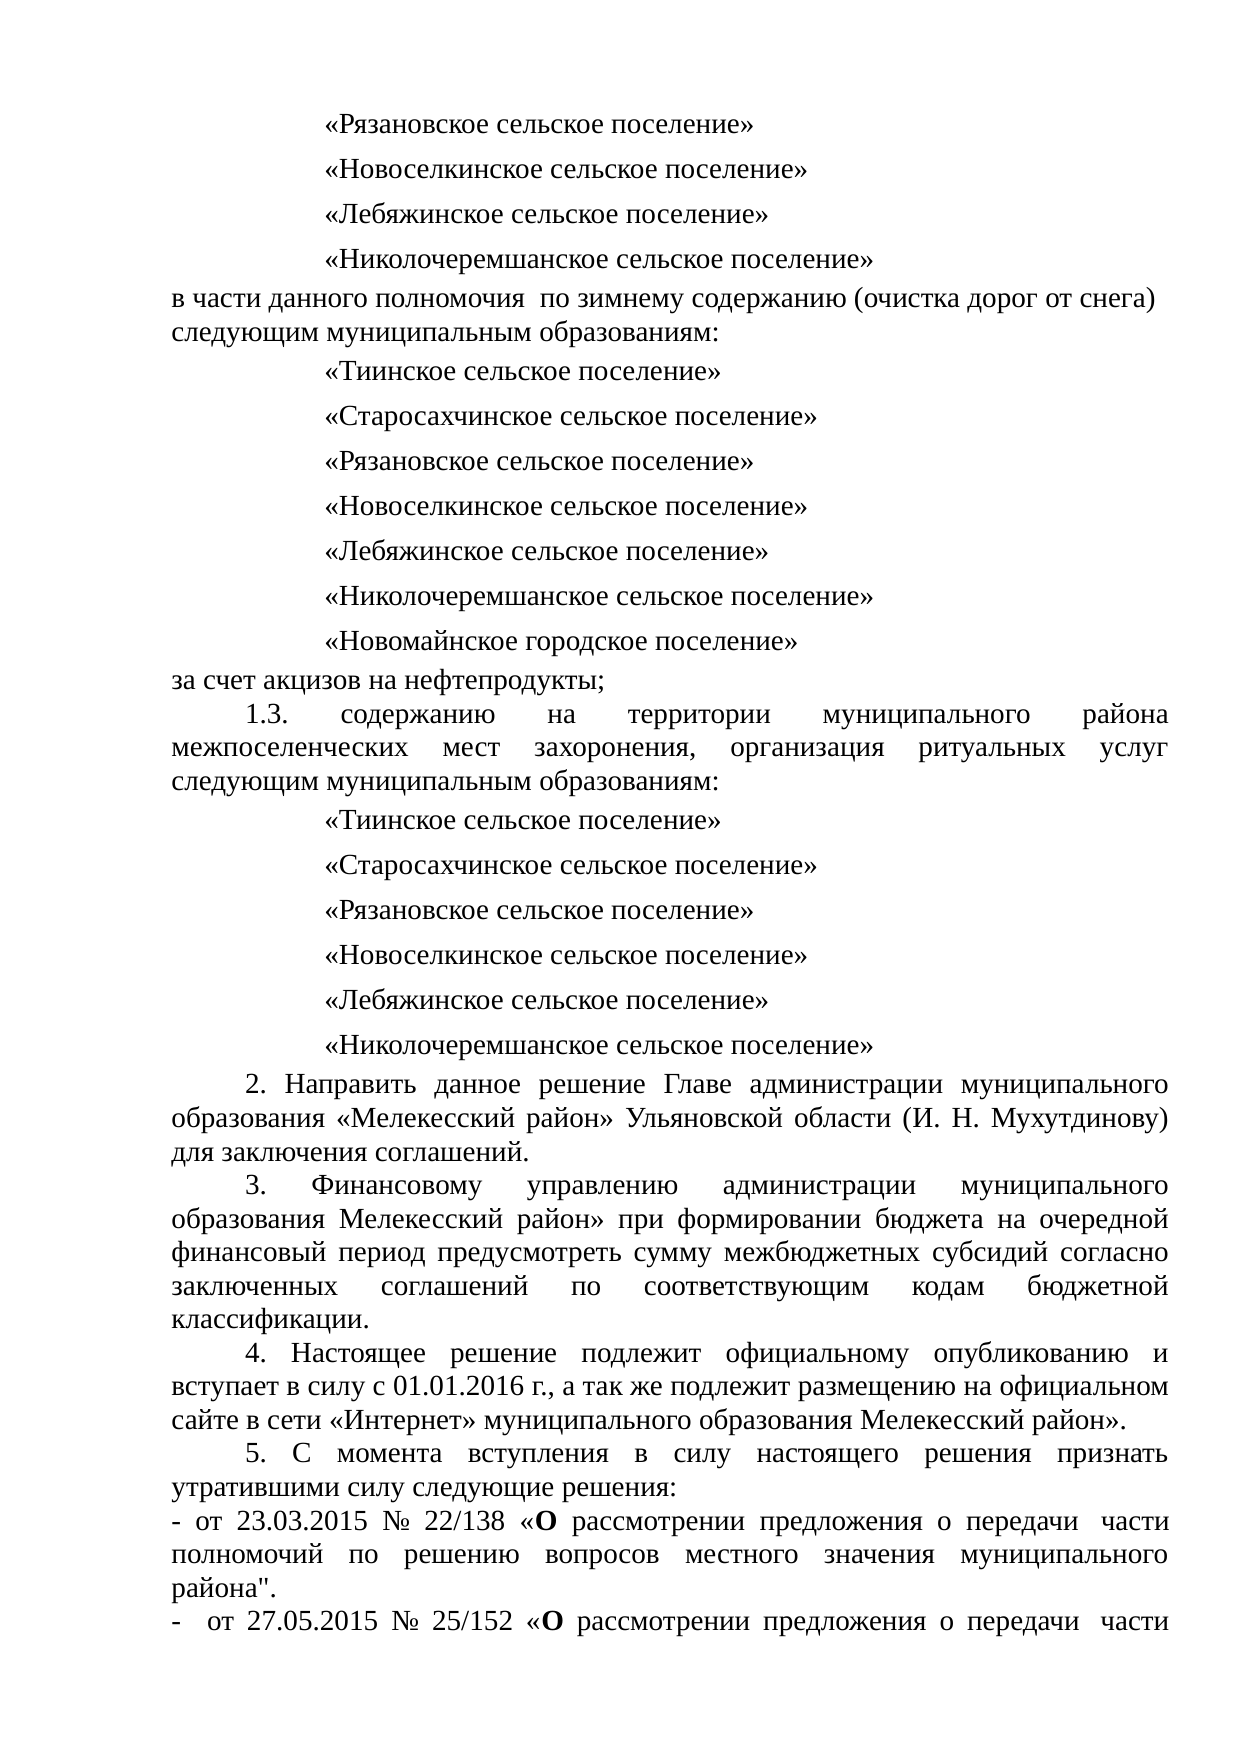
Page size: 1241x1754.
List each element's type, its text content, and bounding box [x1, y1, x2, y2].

table_header «Тиинское сельское поселение» [171, 348, 977, 392]
table_cell «Новоселкинское сельское поселение» [171, 145, 977, 190]
table_cell [978, 190, 1169, 235]
table_cell «Лебяжинское сельское поселение» [171, 977, 968, 1022]
table_cell «Николочеремшанское сельское поселение» [171, 573, 977, 617]
text 1.3. содержанию на территории муниципального района межпоселенческих мест захоронения, организация ритуальных услуг следующим муниципальным образованиям: [171, 696, 1169, 797]
table_cell «Старосахчинское сельское поселение» [171, 393, 977, 437]
text - от 27.05.2015 № 25/152 «О рассмотрении предложения о передачи части [171, 1603, 1169, 1637]
table_header [968, 797, 1169, 842]
table_cell «Рязановское сельское поселение» [171, 100, 977, 145]
text 3. Финансовому управлению администрации муниципального образования Мелекесский район» при формировании бюджета на очередной финансовый период предусмотреть сумму межбюджетных субсидий согласно заключенных соглашений по соответствующим кодам бюджетной классификации. [171, 1167, 1169, 1335]
table_cell [978, 438, 1169, 482]
text 4. Настоящее решение подлежит официальному опубликованию и вступает в силу с 01.01.2016 г., а так же подлежит размещению на официальном сайте в сети «Интернет» муниципального образования Мелекесский район». [171, 1335, 1169, 1436]
table_cell [978, 573, 1169, 617]
table_cell [978, 393, 1169, 437]
table_cell «Рязановское сельское поселение» [171, 438, 977, 482]
table_header «Тиинское сельское поселение» [171, 797, 968, 842]
table_cell [978, 528, 1169, 572]
table_cell «Новоселкинское сельское поселение» [171, 932, 968, 977]
table_cell [978, 235, 1169, 280]
table_cell «Лебяжинское сельское поселение» [171, 190, 977, 235]
table_cell [968, 842, 1169, 887]
table_cell «Лебяжинское сельское поселение» [171, 528, 977, 572]
table_cell [978, 618, 1169, 662]
text в части данного полномочия по зимнему содержанию (очистка дорог от снега) следующим муниципальным образованиям: [171, 280, 1169, 347]
text 5. С момента вступления в силу настоящего решения признать утратившими силу следующие решения: [171, 1436, 1169, 1503]
table_header [978, 348, 1169, 392]
table_cell «Николочеремшанское сельское поселение» [171, 1022, 968, 1067]
table_cell «Николочеремшанское сельское поселение» [171, 235, 977, 280]
text - от 23.03.2015 № 22/138 «О рассмотрении предложения о передачи части полномочий по решению вопросов местного значения муниципального района". [171, 1503, 1169, 1603]
table_cell [978, 483, 1169, 527]
table_cell [968, 977, 1169, 1022]
table_cell [968, 932, 1169, 977]
table_cell [968, 887, 1169, 932]
text за счет акцизов на нефтепродукты; [171, 662, 1169, 696]
text 2. Направить данное решение Главе администрации муниципального образования «Мелекесский район» Ульяновской области (И. Н. Мухутдинову) для заключения соглашений. [171, 1067, 1169, 1167]
table_cell [978, 145, 1169, 190]
table_cell «Рязановское сельское поселение» [171, 887, 968, 932]
table_cell [978, 100, 1169, 145]
table_cell «Старосахчинское сельское поселение» [171, 842, 968, 887]
table_cell «Новомайнское городское поселение» [171, 618, 977, 662]
table_cell «Новоселкинское сельское поселение» [171, 483, 977, 527]
table_cell [968, 1022, 1169, 1067]
